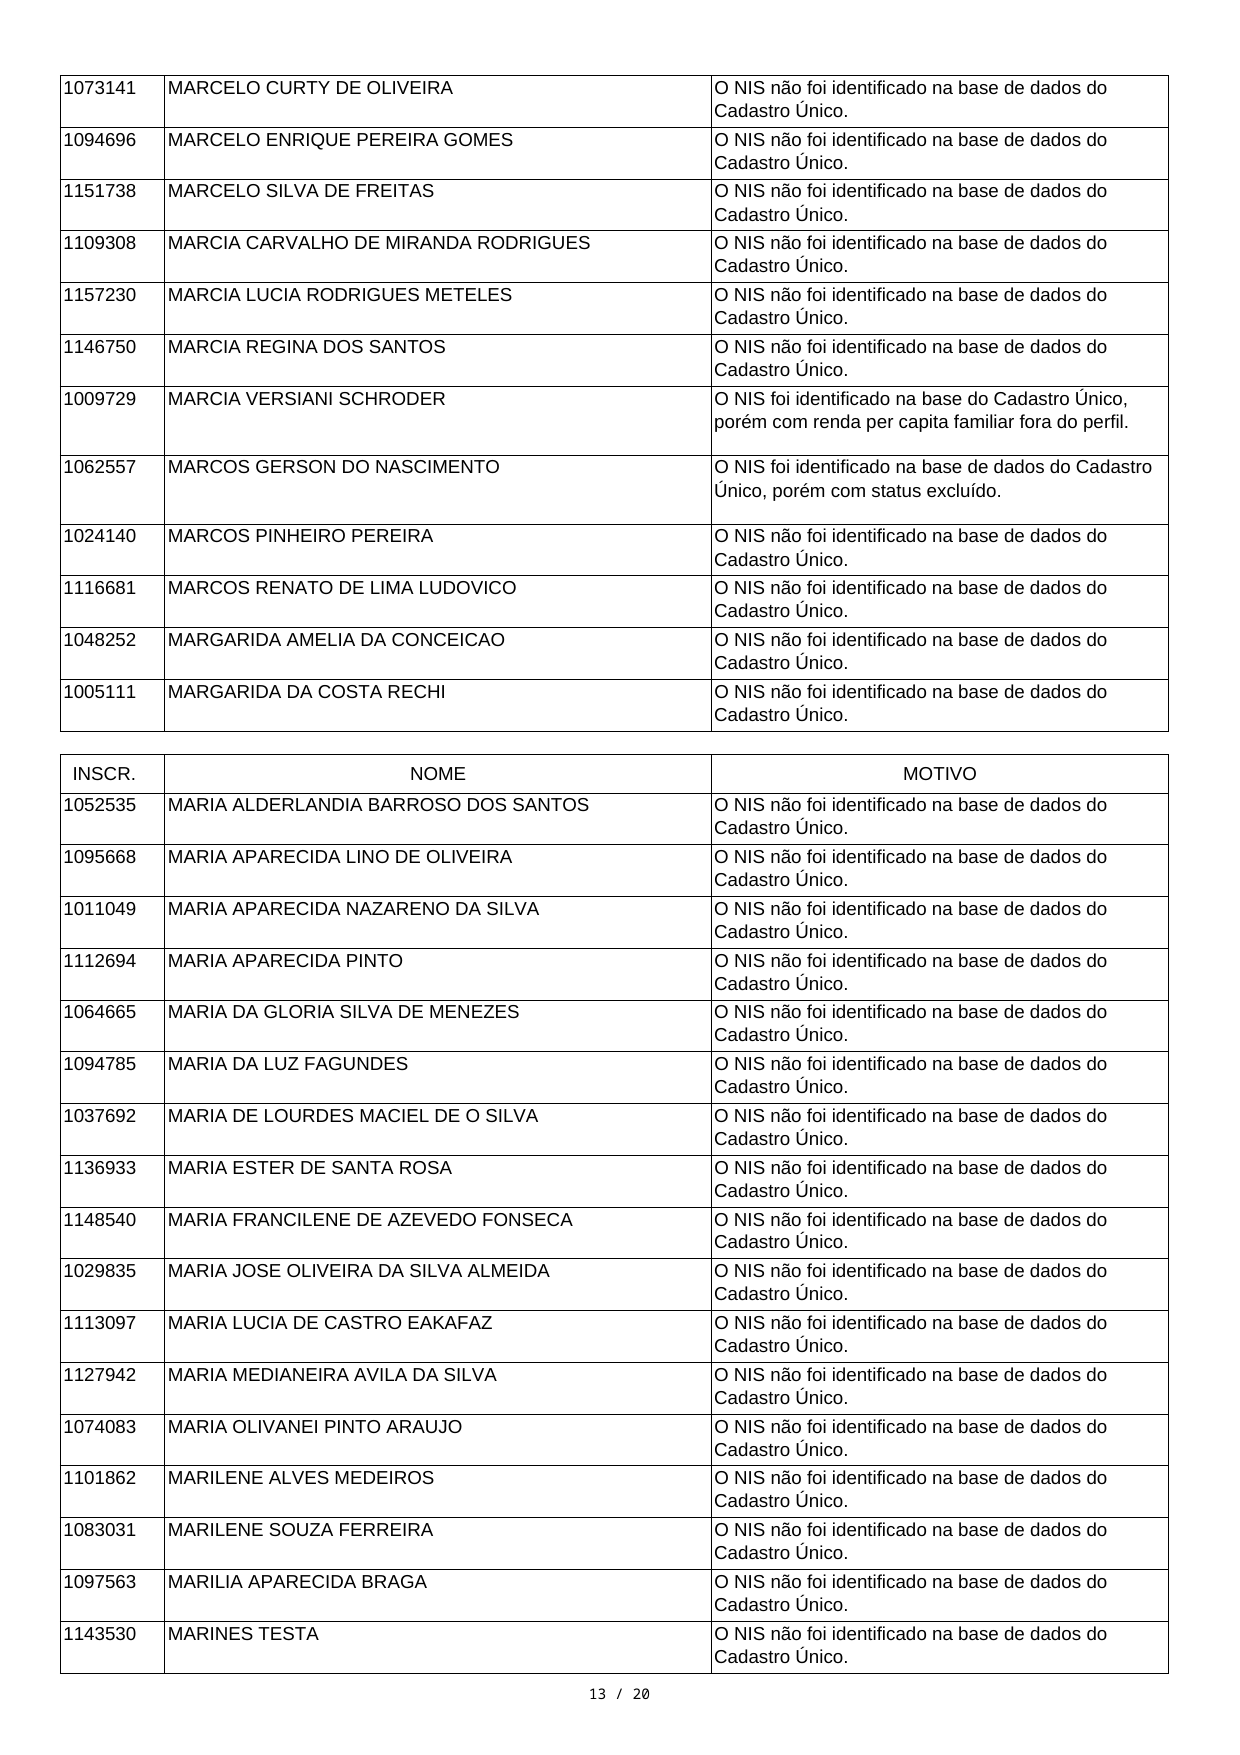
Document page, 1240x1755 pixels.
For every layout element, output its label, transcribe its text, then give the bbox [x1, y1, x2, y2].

table_cell MARIA APARECIDA NAZARENO DA SILVA [165, 897, 711, 948]
table_cell O NIS não foi identificado na base de dados do Cadastro Único. [712, 949, 1168, 999]
table_cell O NIS não foi identificado na base de dados do Cadastro Único. [712, 1363, 1168, 1414]
table_cell MARCIA CARVALHO DE MIRANDA RODRIGUES [165, 231, 711, 282]
table_cell 1005111 [61, 680, 164, 731]
table_cell MARCELO ENRIQUE PEREIRA GOMES [165, 128, 711, 178]
table_cell O NIS não foi identificado na base de dados do Cadastro Único. [712, 680, 1168, 731]
table_cell 1024140 [61, 525, 164, 575]
table_cell O NIS não foi identificado na base de dados do Cadastro Único. [712, 1518, 1168, 1569]
table_cell MARILIA APARECIDA BRAGA [165, 1570, 711, 1621]
table_header NOME [165, 755, 711, 792]
table_cell MARCOS PINHEIRO PEREIRA [165, 525, 711, 575]
table_cell O NIS não foi identificado na base de dados do Cadastro Único. [712, 1622, 1168, 1672]
table_cell O NIS não foi identificado na base de dados do Cadastro Único. [712, 180, 1168, 230]
table_cell MARCIA REGINA DOS SANTOS [165, 335, 711, 386]
table_cell MARIA LUCIA DE CASTRO EAKAFAZ [165, 1311, 711, 1362]
table_cell 1143530 [61, 1622, 164, 1672]
table_cell 1073141 [61, 76, 164, 127]
table_cell O NIS não foi identificado na base de dados do Cadastro Único. [712, 1156, 1168, 1207]
table_cell MARCOS GERSON DO NASCIMENTO [165, 456, 711, 523]
table_cell MARCOS RENATO DE LIMA LUDOVICO [165, 576, 711, 627]
table_cell 1109308 [61, 231, 164, 282]
table_cell 1052535 [61, 794, 164, 844]
table_cell 1116681 [61, 576, 164, 627]
table_header INSCR. [61, 755, 164, 792]
table_cell O NIS não foi identificado na base de dados do Cadastro Único. [712, 76, 1168, 127]
table_cell 1048252 [61, 628, 164, 679]
table_cell 1151738 [61, 180, 164, 230]
table_cell MARIA JOSE OLIVEIRA DA SILVA ALMEIDA [165, 1259, 711, 1310]
table_cell 1113097 [61, 1311, 164, 1362]
table_cell 1064665 [61, 1001, 164, 1051]
table_cell MARCIA LUCIA RODRIGUES METELES [165, 283, 711, 334]
table_cell MARGARIDA AMELIA DA CONCEICAO [165, 628, 711, 679]
table_cell 1095668 [61, 845, 164, 896]
table_cell 1127942 [61, 1363, 164, 1414]
table_cell O NIS não foi identificado na base de dados do Cadastro Único. [712, 845, 1168, 896]
table_cell O NIS não foi identificado na base de dados do Cadastro Único. [712, 1104, 1168, 1155]
table_cell O NIS não foi identificado na base de dados do Cadastro Único. [712, 1259, 1168, 1310]
table_header MOTIVO [712, 755, 1168, 792]
table_cell MARIA MEDIANEIRA AVILA DA SILVA [165, 1363, 711, 1414]
table_cell 1112694 [61, 949, 164, 999]
table_cell O NIS não foi identificado na base de dados do Cadastro Único. [712, 1570, 1168, 1621]
table_cell O NIS não foi identificado na base de dados do Cadastro Único. [712, 897, 1168, 948]
table_cell 1074083 [61, 1415, 164, 1465]
table_cell O NIS não foi identificado na base de dados do Cadastro Único. [712, 128, 1168, 178]
table_cell O NIS foi identificado na base do Cadastro Único, porém com renda per capita familiar fora do perfil. [712, 387, 1168, 454]
table_cell 1009729 [61, 387, 164, 454]
table_cell O NIS não foi identificado na base de dados do Cadastro Único. [712, 628, 1168, 679]
table_cell MARIA FRANCILENE DE AZEVEDO FONSECA [165, 1208, 711, 1258]
table_cell MARCELO SILVA DE FREITAS [165, 180, 711, 230]
table_cell 1011049 [61, 897, 164, 948]
table_cell 1037692 [61, 1104, 164, 1155]
table_cell 1083031 [61, 1518, 164, 1569]
table_cell 1094785 [61, 1052, 164, 1103]
table_cell MARIA OLIVANEI PINTO ARAUJO [165, 1415, 711, 1465]
table_cell O NIS não foi identificado na base de dados do Cadastro Único. [712, 231, 1168, 282]
table_cell 1101862 [61, 1466, 164, 1517]
table_cell MARIA DA LUZ FAGUNDES [165, 1052, 711, 1103]
table_cell O NIS foi identificado na base de dados do Cadastro Único, porém com status excluído. [712, 456, 1168, 523]
table_cell O NIS não foi identificado na base de dados do Cadastro Único. [712, 335, 1168, 386]
table_cell MARCIA VERSIANI SCHRODER [165, 387, 711, 454]
table_cell 1097563 [61, 1570, 164, 1621]
table_cell O NIS não foi identificado na base de dados do Cadastro Único. [712, 525, 1168, 575]
table_cell 1148540 [61, 1208, 164, 1258]
table_cell MARIA ALDERLANDIA BARROSO DOS SANTOS [165, 794, 711, 844]
table_cell 1094696 [61, 128, 164, 178]
table_cell 1062557 [61, 456, 164, 523]
table_cell O NIS não foi identificado na base de dados do Cadastro Único. [712, 1052, 1168, 1103]
table_cell MARIA APARECIDA PINTO [165, 949, 711, 999]
table_cell O NIS não foi identificado na base de dados do Cadastro Único. [712, 576, 1168, 627]
table_cell MARIA DE LOURDES MACIEL DE O SILVA [165, 1104, 711, 1155]
table_cell MARIA DA GLORIA SILVA DE MENEZES [165, 1001, 711, 1051]
table_cell MARILENE SOUZA FERREIRA [165, 1518, 711, 1569]
table_cell MARILENE ALVES MEDEIROS [165, 1466, 711, 1517]
table_cell O NIS não foi identificado na base de dados do Cadastro Único. [712, 1311, 1168, 1362]
table_cell MARIA APARECIDA LINO DE OLIVEIRA [165, 845, 711, 896]
table_cell 1136933 [61, 1156, 164, 1207]
table_cell 1146750 [61, 335, 164, 386]
table_cell 1157230 [61, 283, 164, 334]
table_cell O NIS não foi identificado na base de dados do Cadastro Único. [712, 1208, 1168, 1258]
table_cell 1029835 [61, 1259, 164, 1310]
table_cell O NIS não foi identificado na base de dados do Cadastro Único. [712, 1001, 1168, 1051]
table_cell O NIS não foi identificado na base de dados do Cadastro Único. [712, 1415, 1168, 1465]
table_cell O NIS não foi identificado na base de dados do Cadastro Único. [712, 1466, 1168, 1517]
table_cell MARGARIDA DA COSTA RECHI [165, 680, 711, 731]
table_cell O NIS não foi identificado na base de dados do Cadastro Único. [712, 794, 1168, 844]
table_cell MARCELO CURTY DE OLIVEIRA [165, 76, 711, 127]
table_cell MARIA ESTER DE SANTA ROSA [165, 1156, 711, 1207]
table_cell O NIS não foi identificado na base de dados do Cadastro Único. [712, 283, 1168, 334]
table_cell MARINES TESTA [165, 1622, 711, 1672]
